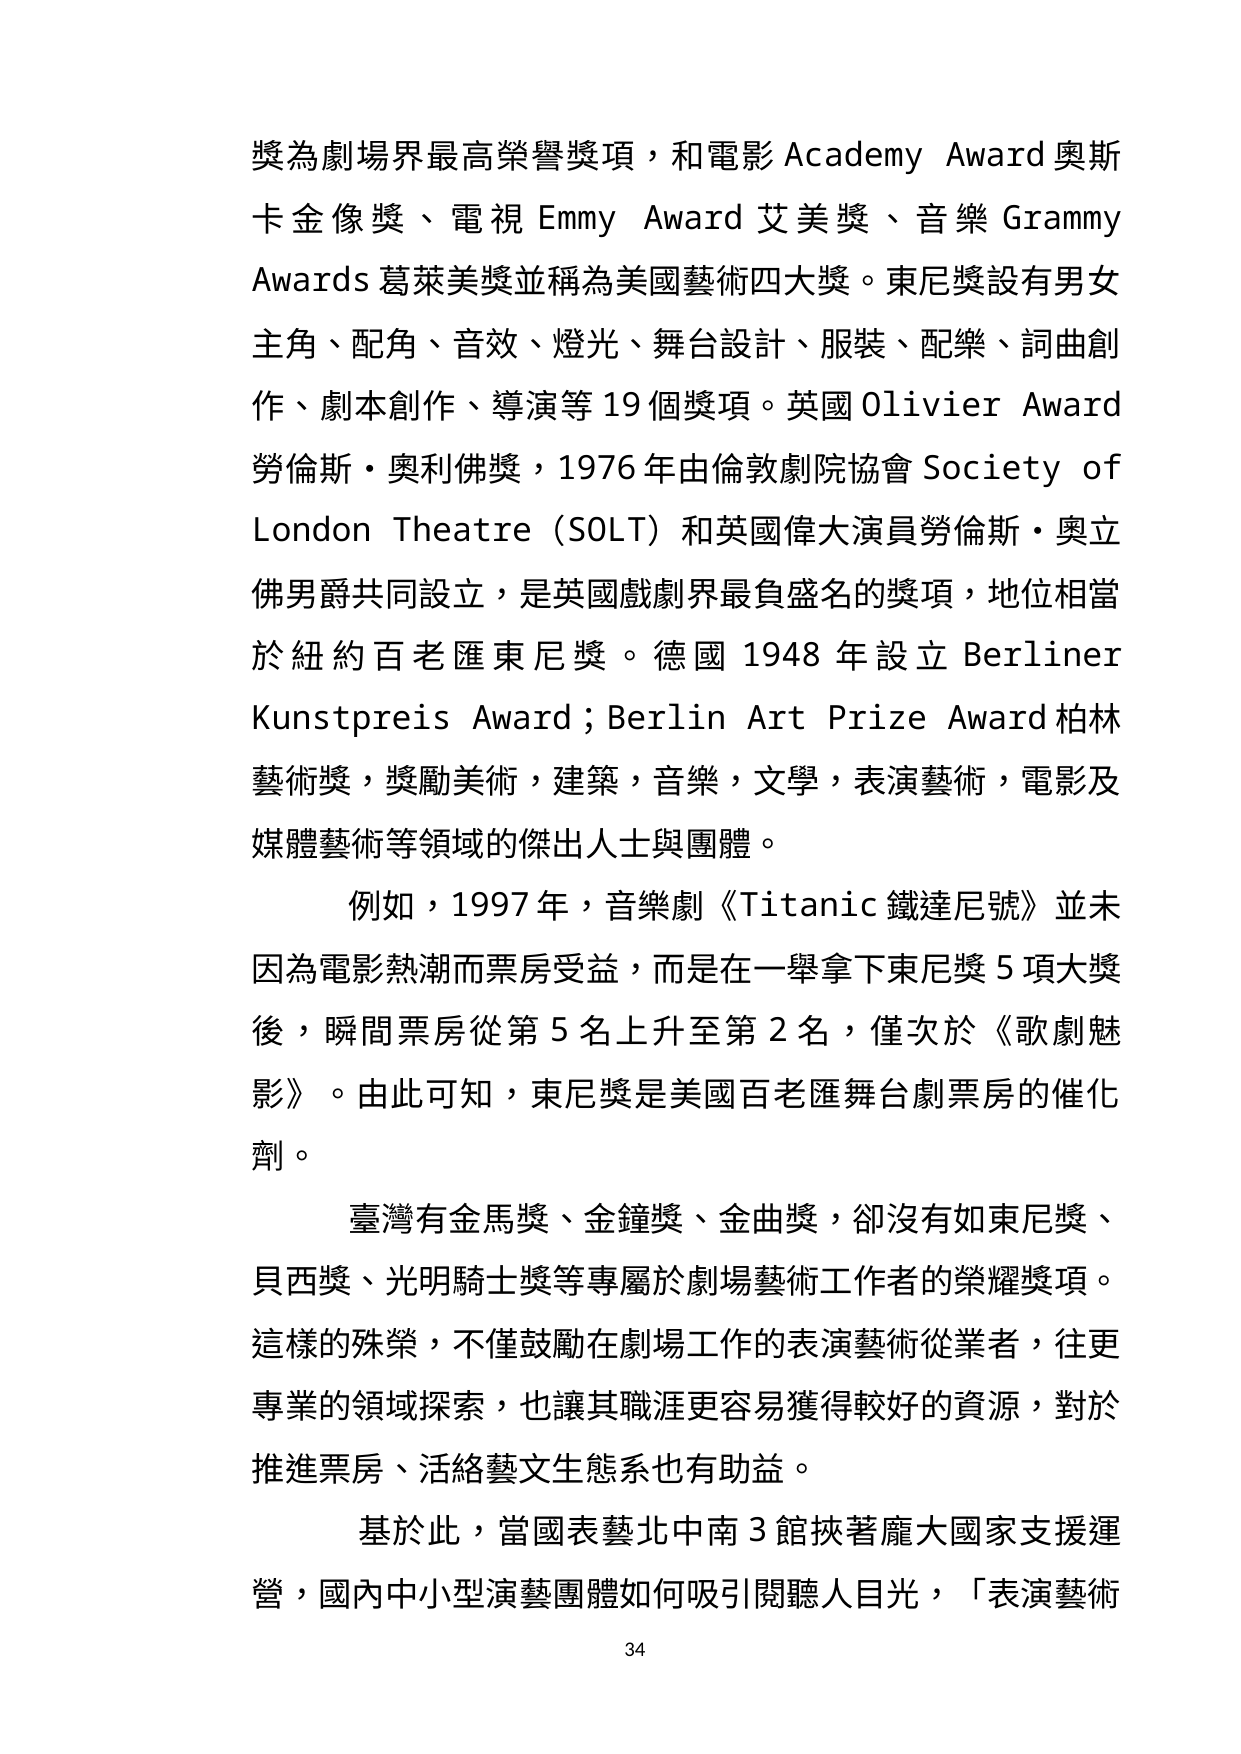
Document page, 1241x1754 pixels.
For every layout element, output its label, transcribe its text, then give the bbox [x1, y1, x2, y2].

text 例如，1997年，音樂劇《Titanic鐵達尼號》並未因為電影熱潮而票房受益，而是在一舉拿下東尼獎5項大獎後，瞬間票房從第5名上升至第2名，僅次於《歌劇魅影》。由此可知，東尼獎是美國百老匯舞台劇票房的催化劑。 [185, 862, 1122, 1175]
text 獎為劇場界最高榮譽獎項，和電影Academy Award奧斯卡金像獎、電視Emmy Award艾美獎、音樂Grammy Awards葛萊美獎並稱為美國藝術四大獎。東尼獎設有男女主角、配角、音效、燈光、舞台設計、服裝、配樂、詞曲創作、劇本創作、導演等19個獎項。英國Olivier Award勞倫斯‧奧利佛獎，1976年由倫敦劇院協會Society of London Theatre（SOLT）和英國偉大演員勞倫斯‧奧立佛男爵共同設立，是英國戲劇界最負盛名的獎項，地位相當於紐約百老匯東尼獎。德國1948年設立Berliner Kunstpreis Award；Berlin Art Prize Award柏林藝術獎，獎勵美術，建築，音樂，文學，表演藝術，電影及媒體藝術等領域的傑出人士與團體。 [185, 112, 1122, 862]
text 臺灣有金馬獎、金鐘獎、金曲獎，卻沒有如東尼獎、貝西獎、光明騎士獎等專屬於劇場藝術工作者的榮耀獎項。這樣的殊榮，不僅鼓勵在劇場工作的表演藝術從業者，往更專業的領域探索，也讓其職涯更容易獲得較好的資源，對於推進票房、活絡藝文生態系也有助益。 [185, 1175, 1122, 1487]
text 基於此，當國表藝北中南3館挾著龐大國家支援運營，國內中小型演藝團體如何吸引閱聽人目光，「表演藝術 [185, 1487, 1122, 1612]
